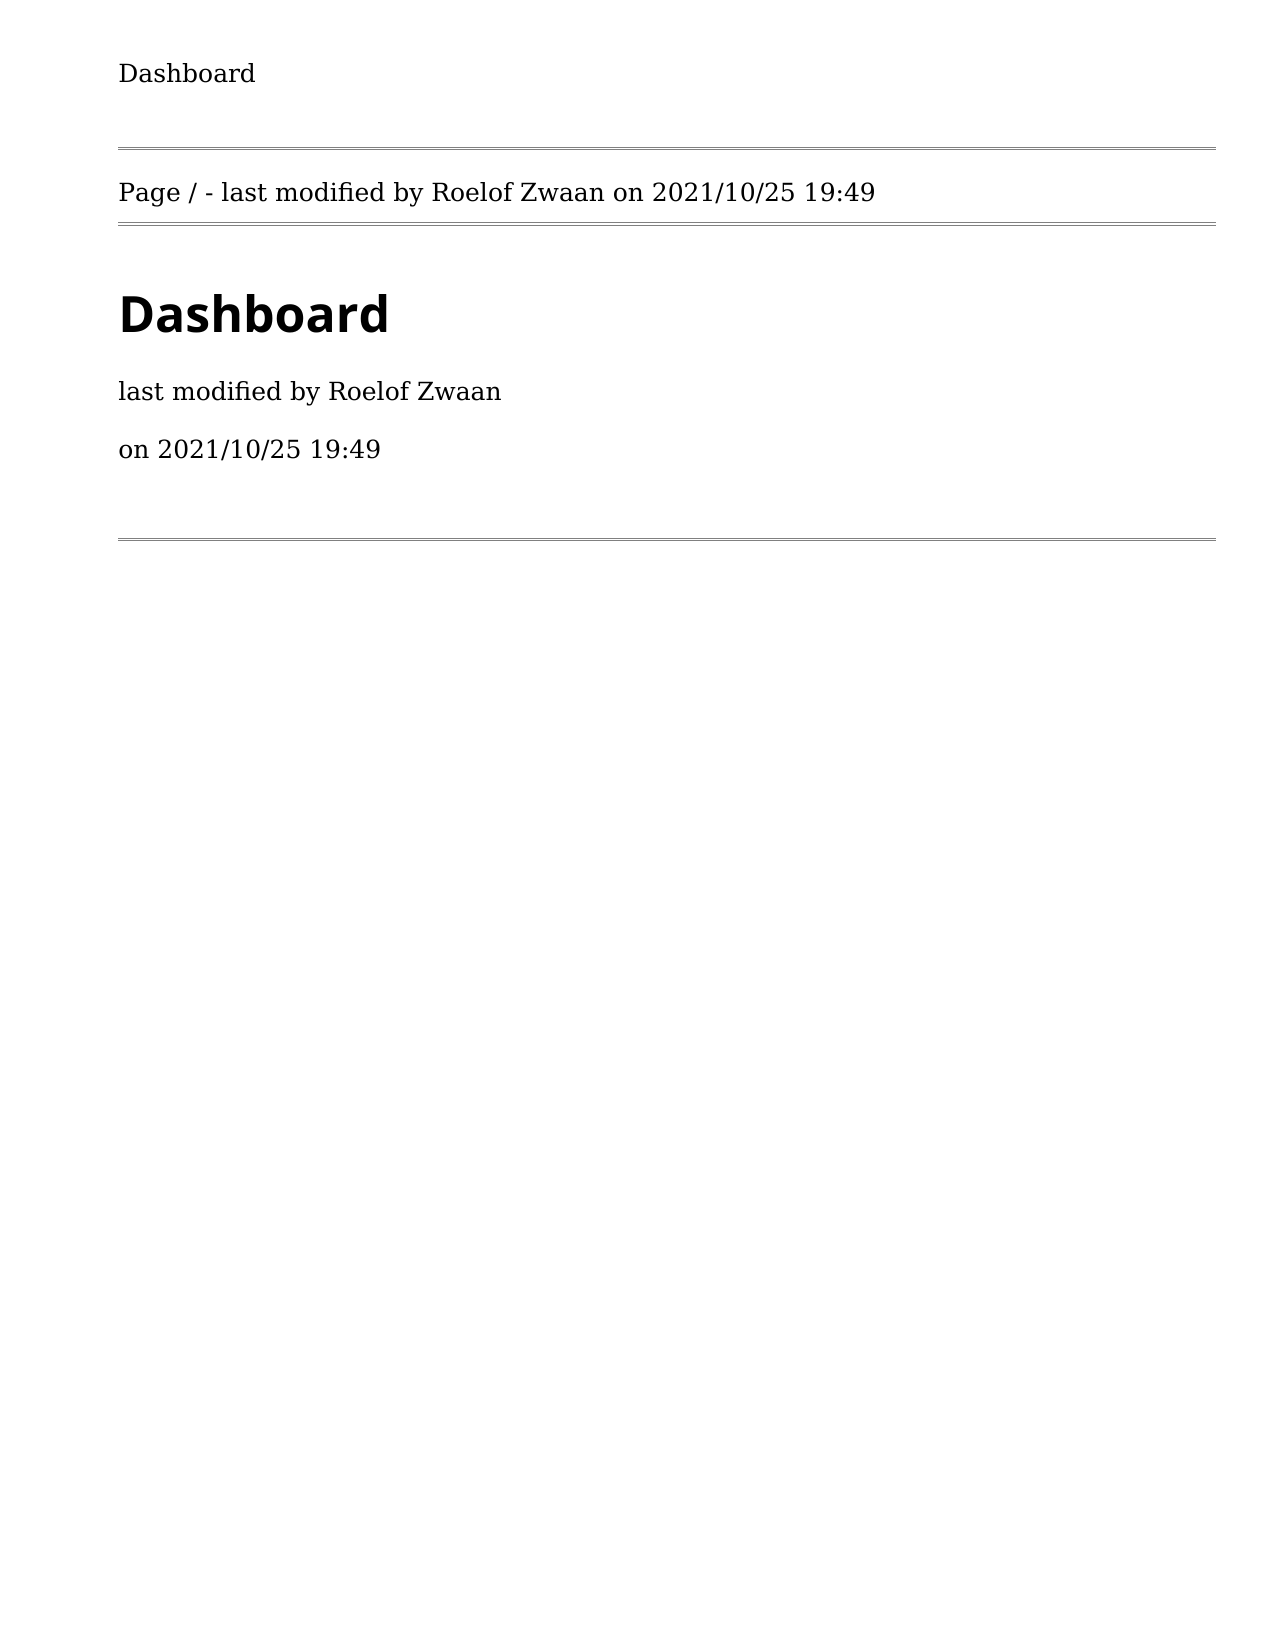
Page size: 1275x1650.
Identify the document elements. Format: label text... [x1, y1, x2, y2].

text on 2021/10/25 19:49 [118, 435, 1216, 464]
text last modified by Roelof Zwaan [118, 377, 1216, 406]
text Dashboard [118, 59, 1216, 88]
text Page / - last modified by Roelof Zwaan on 2021/10/25 19:49 [118, 179, 1216, 208]
subtitle Dashboard [118, 279, 1216, 347]
